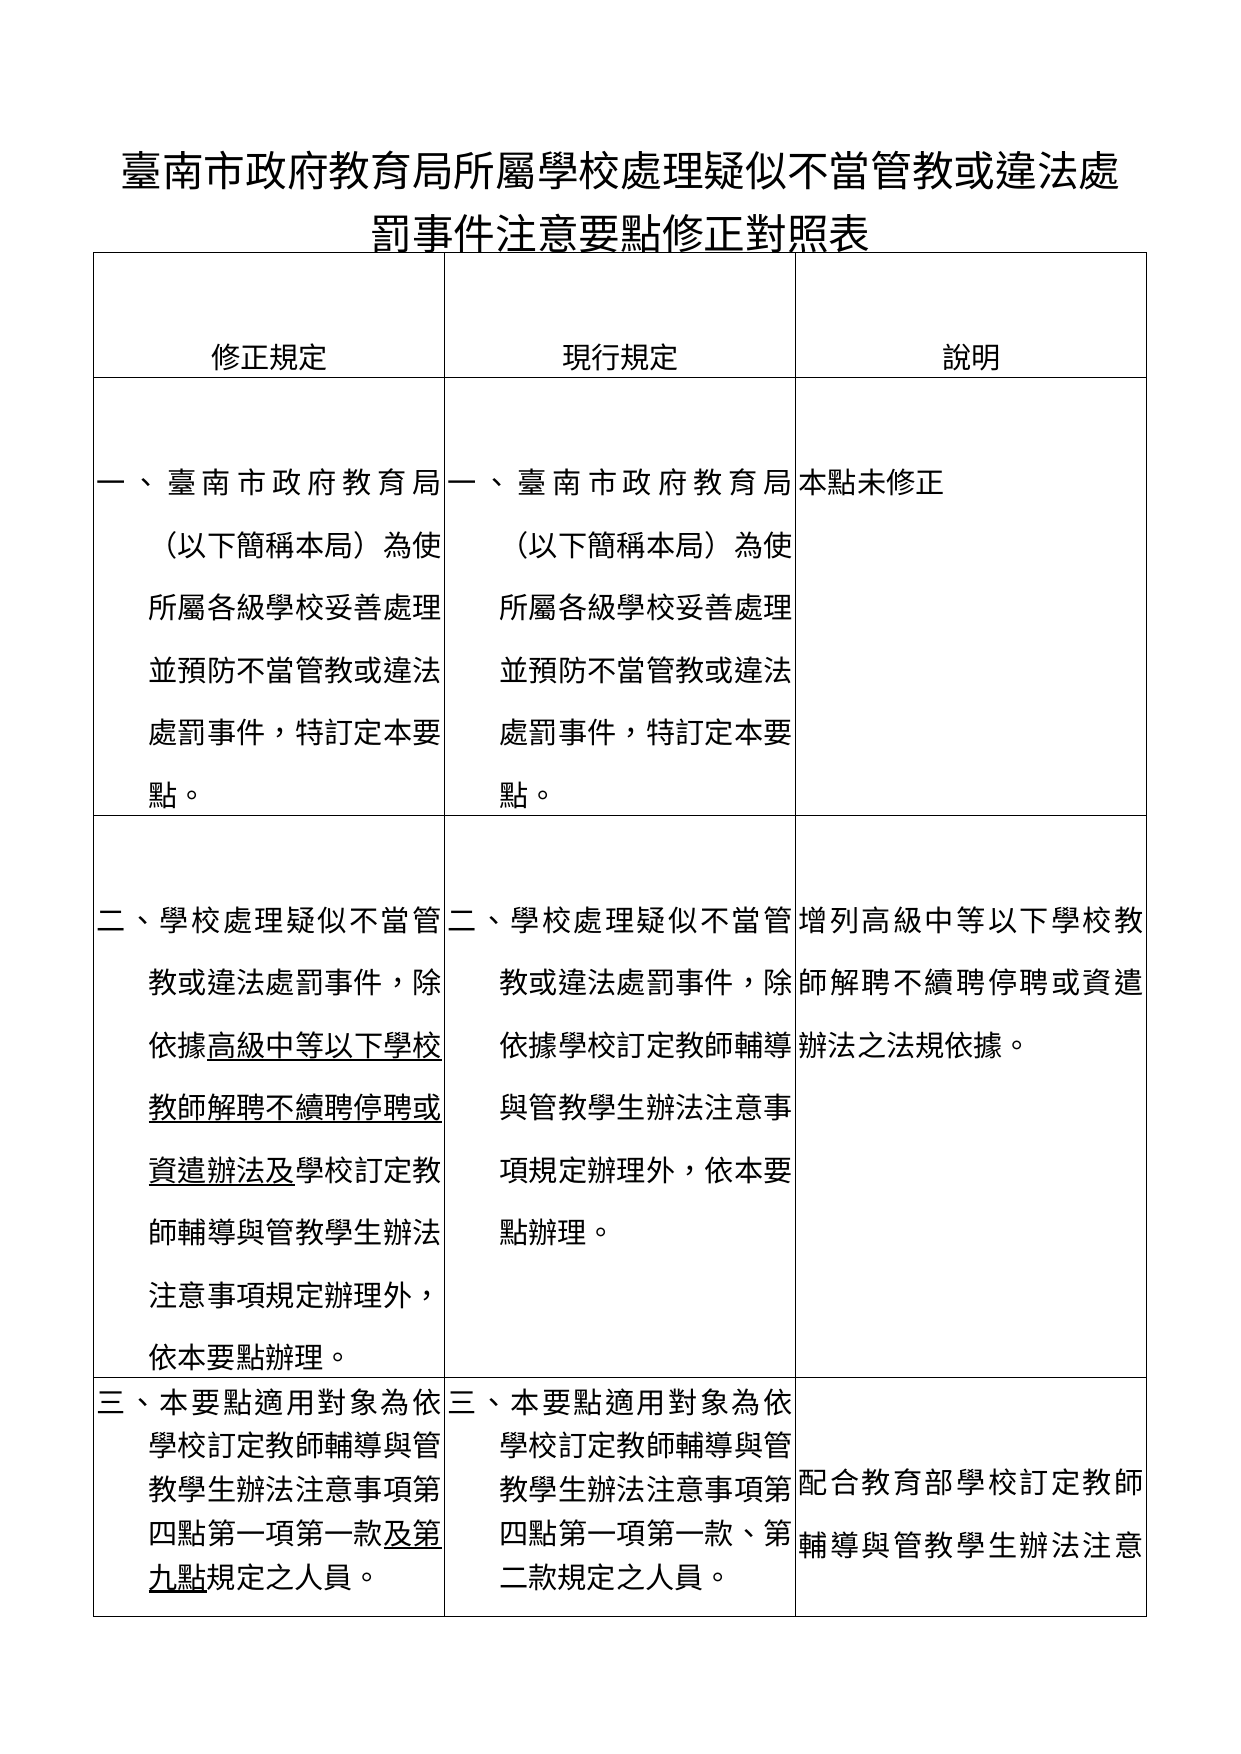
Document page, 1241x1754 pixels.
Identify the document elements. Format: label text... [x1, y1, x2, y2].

table_header 修正規定 [94, 253, 444, 377]
table_header 說明 [796, 253, 1146, 377]
table_cell 一、臺南市政府教育局（以下簡稱本局）為使所屬各級學校妥善處理並預防不當管教或違法處罰事件，特訂定本要點。 [94, 378, 444, 814]
table_cell 三、本要點適用對象為依學校訂定教師輔導與管教學生辦法注意事項第四點第一項第一款及第九點規定之人員。 [94, 1378, 444, 1616]
table_cell 二、學校處理疑似不當管教或違法處罰事件，除依據學校訂定教師輔導與管教學生辦法注意事項規定辦理外，依本要點辦理。 [445, 816, 795, 1377]
table_cell 一、臺南市政府教育局（以下簡稱本局）為使所屬各級學校妥善處理並預防不當管教或違法處罰事件，特訂定本要點。 [445, 378, 795, 814]
table_cell 增列高級中等以下學校教師解聘不續聘停聘或資遣辦法之法規依據。 [796, 816, 1146, 1377]
table_cell 三、本要點適用對象為依學校訂定教師輔導與管教學生辦法注意事項第四點第一項第一款、第二款規定之人員。 [445, 1378, 795, 1616]
table_header 現行規定 [445, 253, 795, 377]
text 臺南市政府教育局所屬學校處理疑似不當管教或違法處罰事件注意要點修正對照表 [118, 127, 1122, 252]
table_cell 二、學校處理疑似不當管教或違法處罰事件，除依據高級中等以下學校教師解聘不續聘停聘或資遣辦法及學校訂定教師輔導與管教學生辦法注意事項規定辦理外，依本要點辦理。 [94, 816, 444, 1377]
table_cell 配合教育部學校訂定教師輔導與管教學生辦法注意 [796, 1378, 1146, 1616]
table_cell 本點未修正 [796, 378, 1146, 814]
